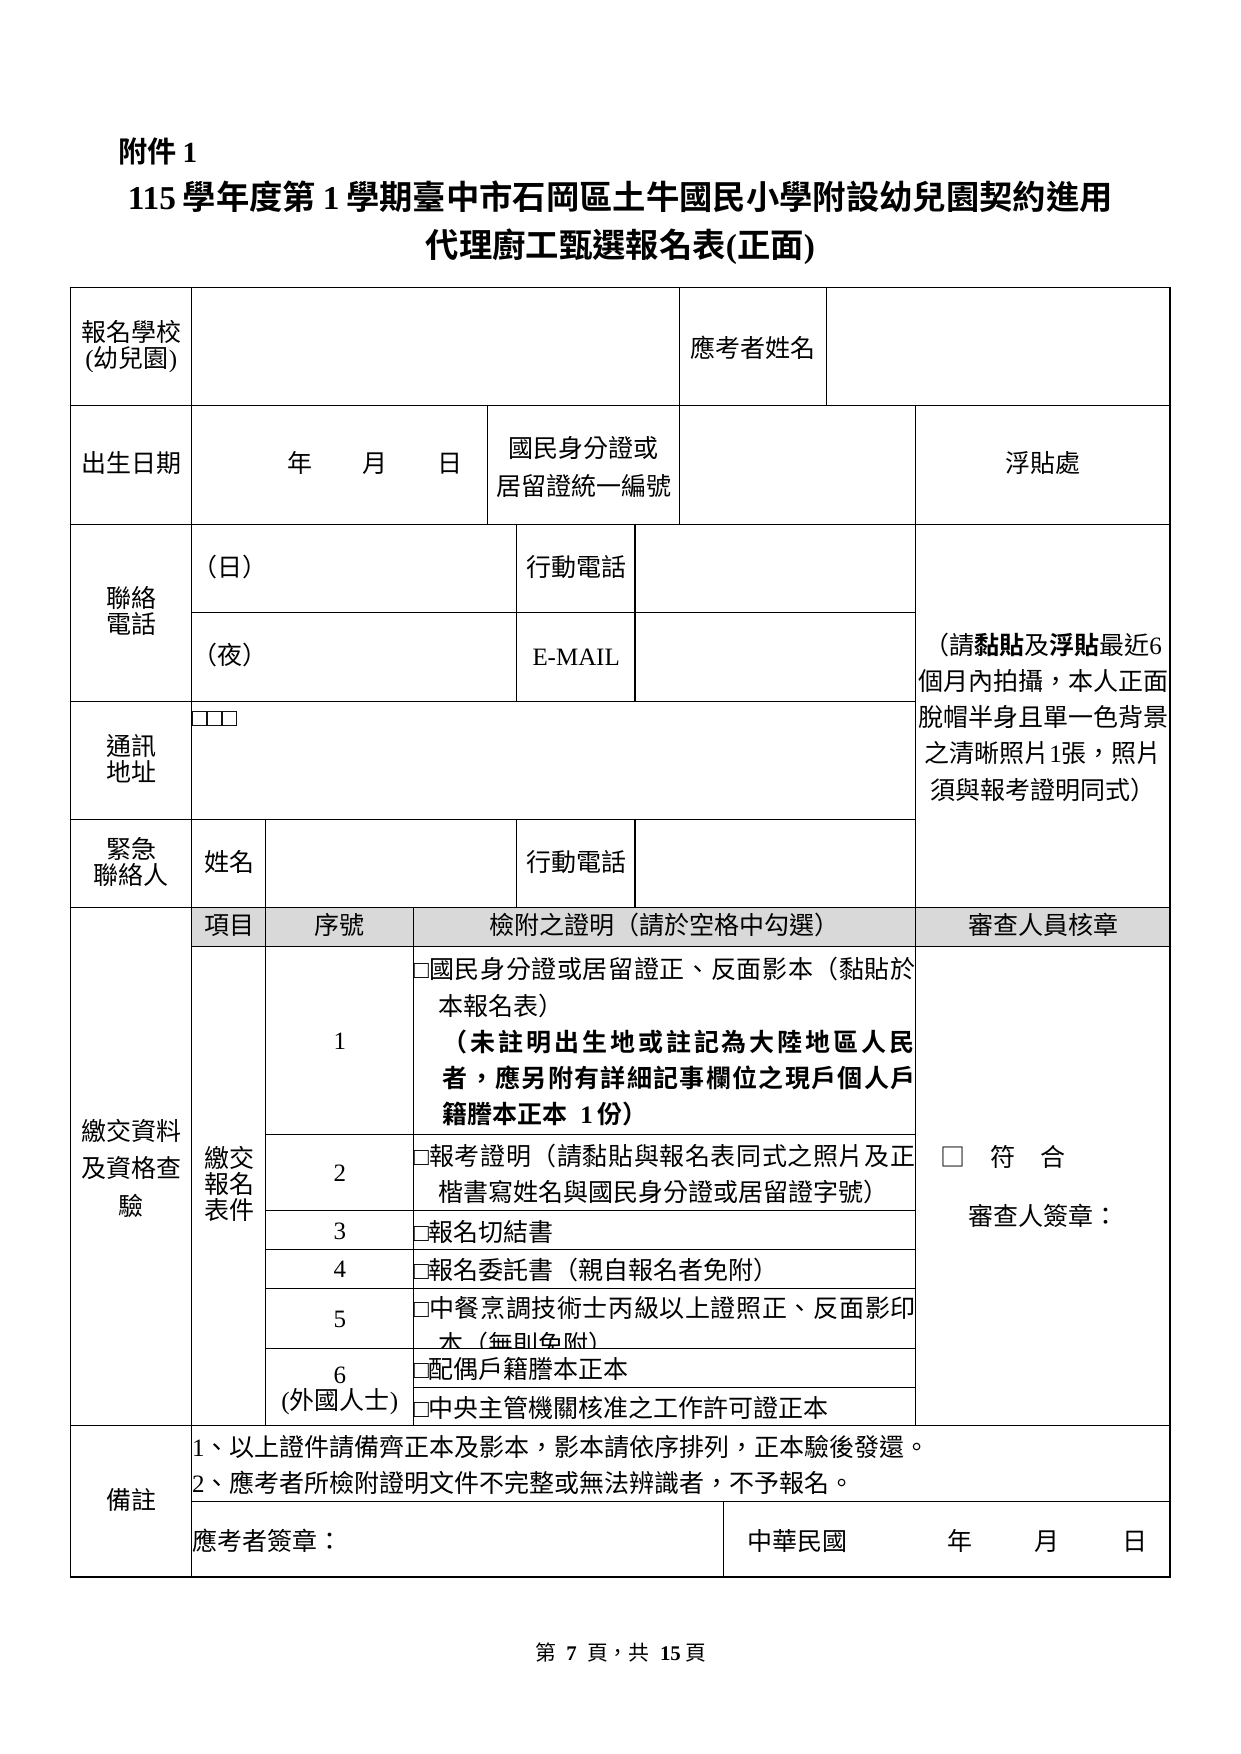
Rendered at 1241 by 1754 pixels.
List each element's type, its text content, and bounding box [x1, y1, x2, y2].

table_cell E-MAIL [517, 613, 634, 701]
table_cell 繳交報名表件 [192, 947, 265, 1425]
table_cell 檢附之證明（請於空格中勾選） [414, 908, 915, 946]
table_cell □□□ [192, 702, 915, 819]
table_cell □中央主管機關核准之工作許可證正本 [414, 1388, 915, 1425]
table_cell □配偶戶籍謄本正本 [414, 1349, 915, 1387]
table_cell 6 (外國人士) [266, 1349, 413, 1425]
table_cell 4 [266, 1250, 413, 1287]
table_cell □國民身分證或居留證正、反面影本（黏貼於本報名表） （未註明出生地或註記為大陸地區人民者，應另附有詳細記事欄位之現戶個人戶籍謄本正本 1份） [414, 947, 915, 1134]
table_cell 姓名 [192, 820, 265, 907]
table_cell [636, 613, 915, 701]
table_cell 行動電話 [517, 820, 634, 907]
table_header 應考者姓名 [680, 288, 826, 405]
table_cell 中華民國 年 月 日 [724, 1502, 1169, 1576]
table_cell 3 [266, 1211, 413, 1249]
table_cell 備註 [71, 1426, 191, 1576]
table_cell 繳交資料及資格查驗 [71, 908, 191, 1425]
table_cell （夜） [192, 613, 516, 701]
table_header [192, 288, 679, 405]
table_cell 緊急 聯絡人 [71, 820, 191, 907]
table_cell 序號 [266, 908, 413, 946]
table_cell 1 [266, 947, 413, 1134]
table_cell □ 符 合 審查人簽章： [916, 947, 1169, 1425]
table_cell 通訊 地址 [71, 702, 191, 819]
table_cell [266, 820, 516, 907]
table_cell 浮貼處 [916, 406, 1169, 523]
table_cell □報名切結書 [414, 1211, 915, 1249]
table_cell □報考證明（請黏貼與報名表同式之照片及正楷書寫姓名與國民身分證或居留證字號） [414, 1135, 915, 1210]
text 115學年度第1學期臺中市石岡區土牛國民小學附設幼兒園契約進用代理廚工甄選報名表(正面) [118, 171, 1122, 267]
table_cell 國民身分證或 居留證統一編號 [488, 406, 679, 523]
table_cell （日） [192, 525, 516, 612]
table_header 報名學校 (幼兒園) [71, 288, 191, 405]
table_cell [636, 525, 915, 612]
table_cell 出生日期 [71, 406, 191, 523]
table_cell 1、以上證件請備齊正本及影本，影本請依序排列，正本驗後發還。 2、應考者所檢附證明文件不完整或無法辨識者，不予報名。 [192, 1426, 1169, 1501]
table_cell 項目 [192, 908, 265, 946]
table_header [827, 288, 1169, 405]
table_cell 5 [266, 1289, 413, 1348]
table_cell □中餐烹調技術士丙級以上證照正、反面影印本（無則免附） [414, 1289, 915, 1348]
table_cell [680, 406, 915, 523]
table_cell [636, 820, 915, 907]
table_cell 審查人員核章 [916, 908, 1169, 946]
table_cell 2 [266, 1135, 413, 1210]
table_cell □報名委託書（親自報名者免附） [414, 1250, 915, 1287]
table_cell 行動電話 [517, 525, 634, 612]
table_cell （請黏貼及浮貼最近6個月內拍攝，本人正面脫帽半身且單一色背景之清晰照片1張，照片須與報考證明同式） [916, 525, 1169, 907]
table_cell 應考者簽章： [192, 1502, 723, 1576]
text 附件1 [118, 129, 1122, 171]
table_cell 聯絡 電話 [71, 525, 191, 701]
table_cell 年 月 日 [192, 406, 487, 523]
